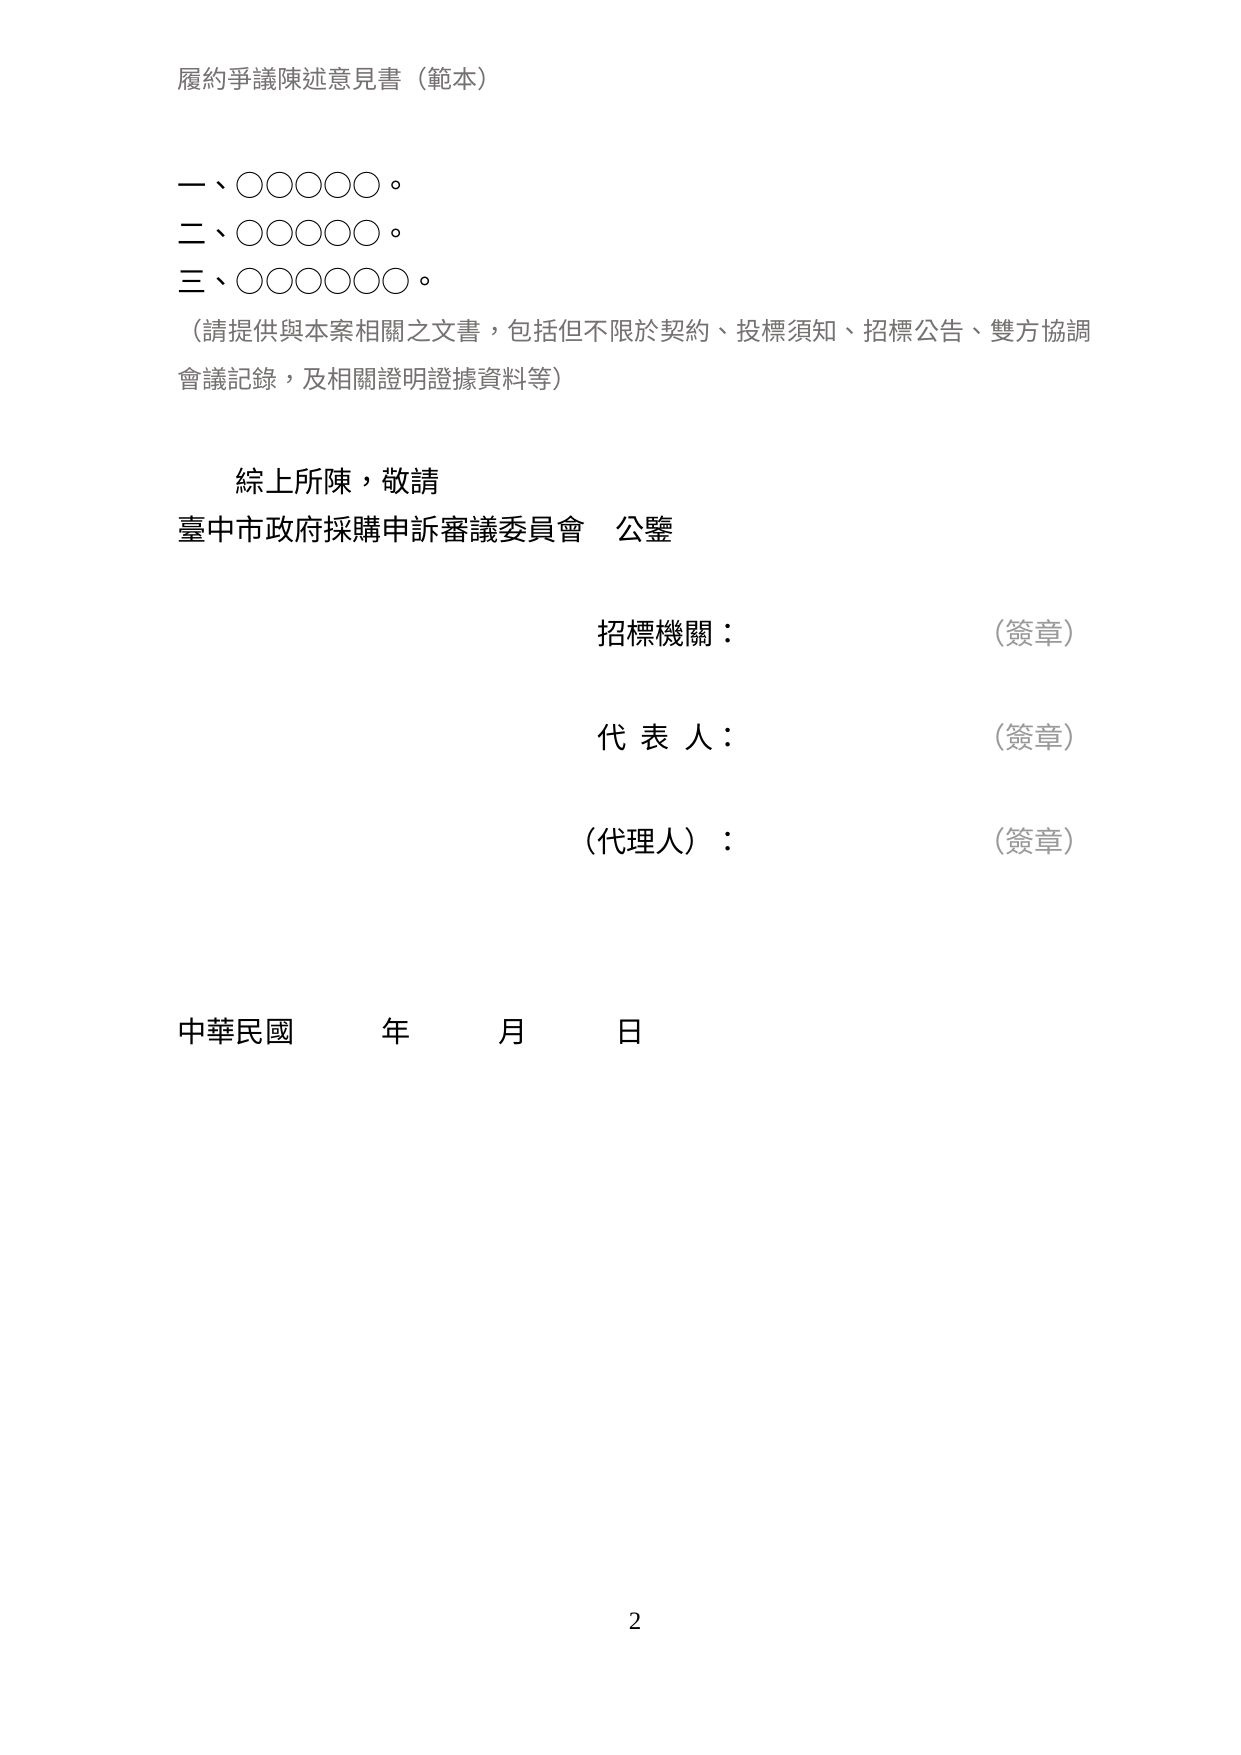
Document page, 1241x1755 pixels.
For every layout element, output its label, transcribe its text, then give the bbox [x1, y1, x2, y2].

text 一、○○○○○。 [177, 158, 1093, 206]
text 代 表 人： （簽章） [177, 710, 1093, 758]
text 中華民國 年 月 日 [177, 1003, 1093, 1051]
text （請提供與本案相關之文書，包括但不限於契約、投標須知、招標公告、雙方協調會議記錄，及相關證明證據資料等） [177, 302, 1093, 398]
text （代理人）： （簽章） [177, 814, 1093, 862]
text 三、○○○○○○。 [177, 254, 1093, 302]
text 綜上所陳，敬請 [177, 454, 1093, 502]
text 臺中市政府採購申訴審議委員會 公鑒 [177, 502, 1093, 550]
text 二、○○○○○。 [177, 206, 1093, 254]
text 招標機關： （簽章） [177, 606, 1093, 654]
